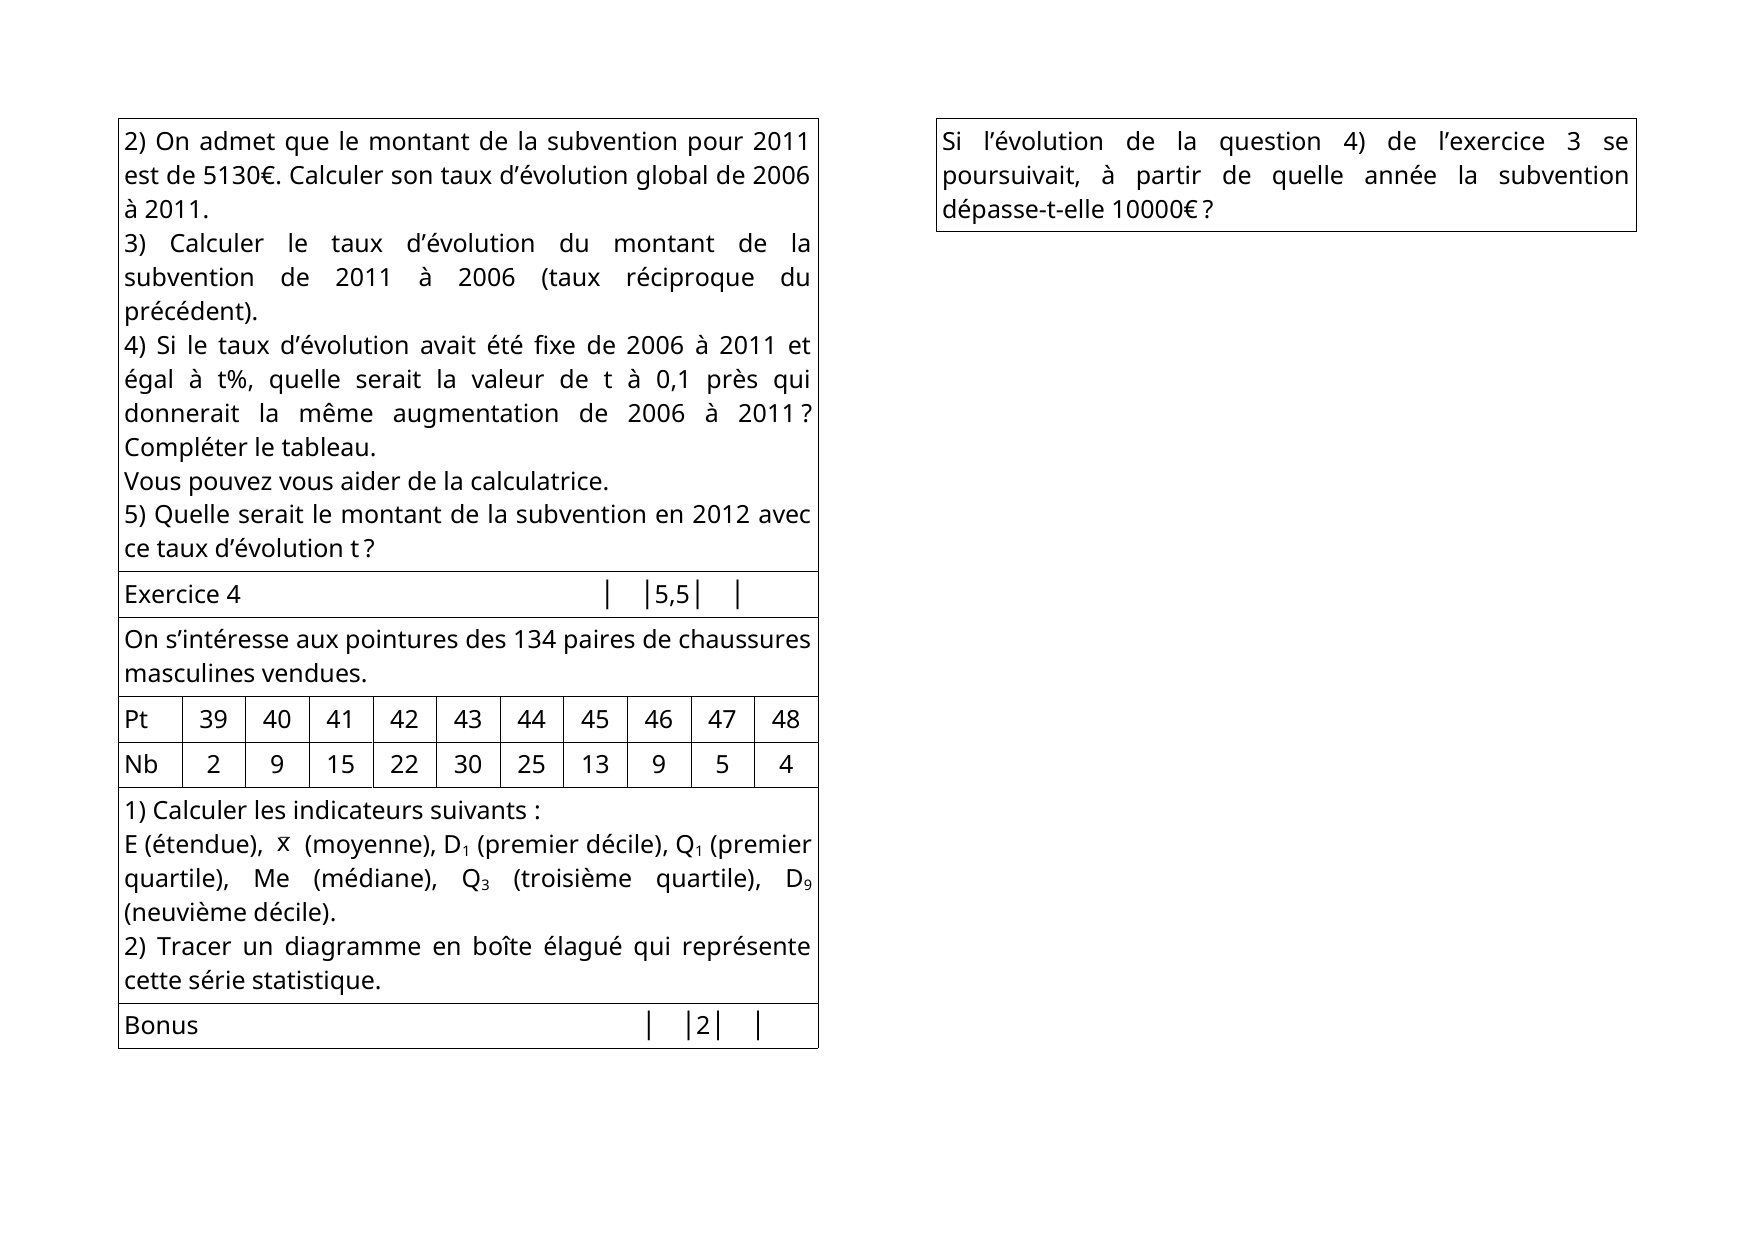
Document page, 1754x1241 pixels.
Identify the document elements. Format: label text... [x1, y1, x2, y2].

table_cell Exercice 4 │ │5,5│ │ [119, 572, 818, 617]
table_cell 48 [755, 697, 818, 742]
table_cell 43 [437, 697, 500, 742]
table_cell On s’intéresse aux pointures des 134 paires de chaussures masculines vendues. [119, 618, 818, 696]
table_cell Si l’évolution de la question 4) de l’exercice 3 se poursuivait, à partir de quelle année la subvention dépasse-t-elle 10000€ ? [937, 119, 1636, 231]
table_cell 30 [437, 743, 500, 787]
table_cell Pt [119, 697, 182, 742]
table_cell 9 [628, 743, 691, 787]
table_cell 13 [564, 743, 627, 787]
table_cell 39 [183, 697, 245, 742]
table_cell 40 [246, 697, 309, 742]
table_cell Bonus │ │2│ │ [119, 1004, 818, 1048]
table_cell 45 [564, 697, 627, 742]
table_cell 22 [374, 743, 436, 787]
table_cell 41 [310, 697, 372, 742]
table_cell 15 [310, 743, 372, 787]
table_cell 4 [755, 743, 818, 787]
table_cell 2 [183, 743, 245, 787]
table_cell 46 [628, 697, 691, 742]
table_cell 9 [246, 743, 309, 787]
table_cell 47 [692, 697, 754, 742]
table_header 2) On admet que le montant de la subvention pour 2011 est de 5130€. Calculer son taux d’évolution global de 2006 à 2011. 3) Calculer le taux d’évolution du montant de la subvention de 2011 à 2006 (taux réciproque du précédent). 4) Si le taux d’évolution avait été fixe de 2006 à 2011 et égal à t%, quelle serait la valeur de t à 0,1 près qui donnerait la même augmentation de 2006 à 2011 ? Compléter le tableau. Vous pouvez vous aider de la calculatrice. 5) Quelle serait le montant de la subvention en 2012 avec ce taux d’évolution t ? [119, 119, 818, 571]
table_cell 44 [501, 697, 563, 742]
table_cell 25 [501, 743, 563, 787]
table_cell 42 [374, 697, 436, 742]
table_cell 1) Calculer les indicateurs suivants : E (étendue), (moyenne), D1 (premier décile), Q1 (premier quartile), Me (médiane), Q3 (troisième quartile), D9 (neuvième décile). 2) Tracer un diagramme en boîte élagué qui représente cette série statistique. [119, 788, 818, 1003]
table_cell 5 [692, 743, 754, 787]
table_cell Nb [119, 743, 182, 787]
